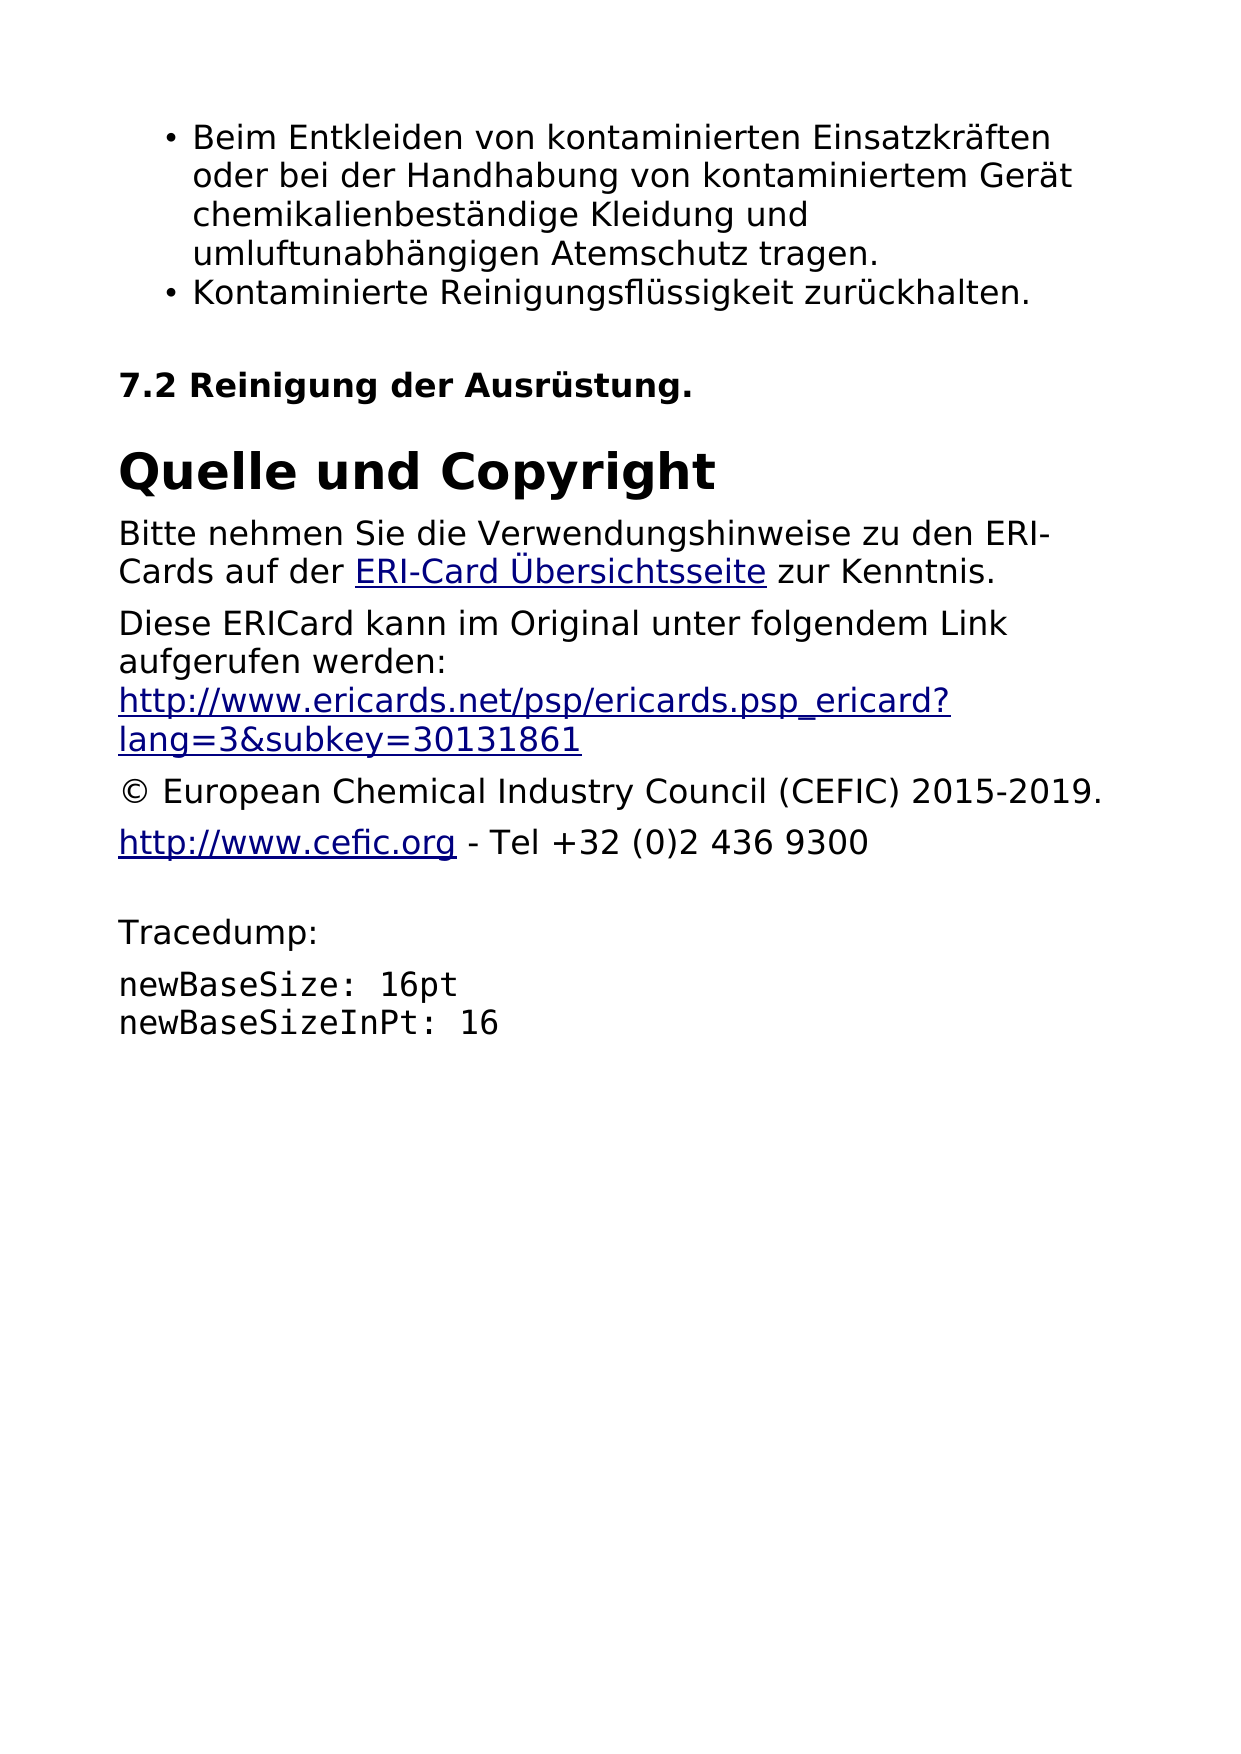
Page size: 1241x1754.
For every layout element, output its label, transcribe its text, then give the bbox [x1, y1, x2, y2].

text newBaseSize: 16pt newBaseSizeInPt: 16 [118, 965, 1122, 1043]
text © European Chemical Industry Council (CEFIC) 2015-2019. [118, 772, 1122, 811]
text http://www.cefic.org - Tel +32 (0)2 436 9300 [118, 823, 1122, 862]
text Bitte nehmen Sie die Verwendungshinweise zu den ERI-Cards auf der ERI-Card Übersichtsseite zur Kenntnis. [118, 514, 1122, 592]
list Kontaminierte Reinigungsflüssigkeit zurückhalten. [177, 273, 1122, 312]
text Diese ERICard kann im Original unter folgendem Link aufgerufen werden: http://www.ericards.net/psp/ericards.psp_ericard?lang=3&subkey=30131861 [118, 604, 1122, 759]
subtitle 7.2 Reinigung der Ausrüstung. [118, 367, 1122, 406]
text Tracedump: [118, 875, 1122, 952]
subtitle Quelle und Copyright [118, 443, 1122, 501]
list Beim Entkleiden von kontaminierten Einsatzkräften oder bei der Handhabung von kontaminiertem Gerät chemikalienbeständige Kleidung und umluftunabhängigen Atemschutz tragen. [177, 118, 1122, 273]
